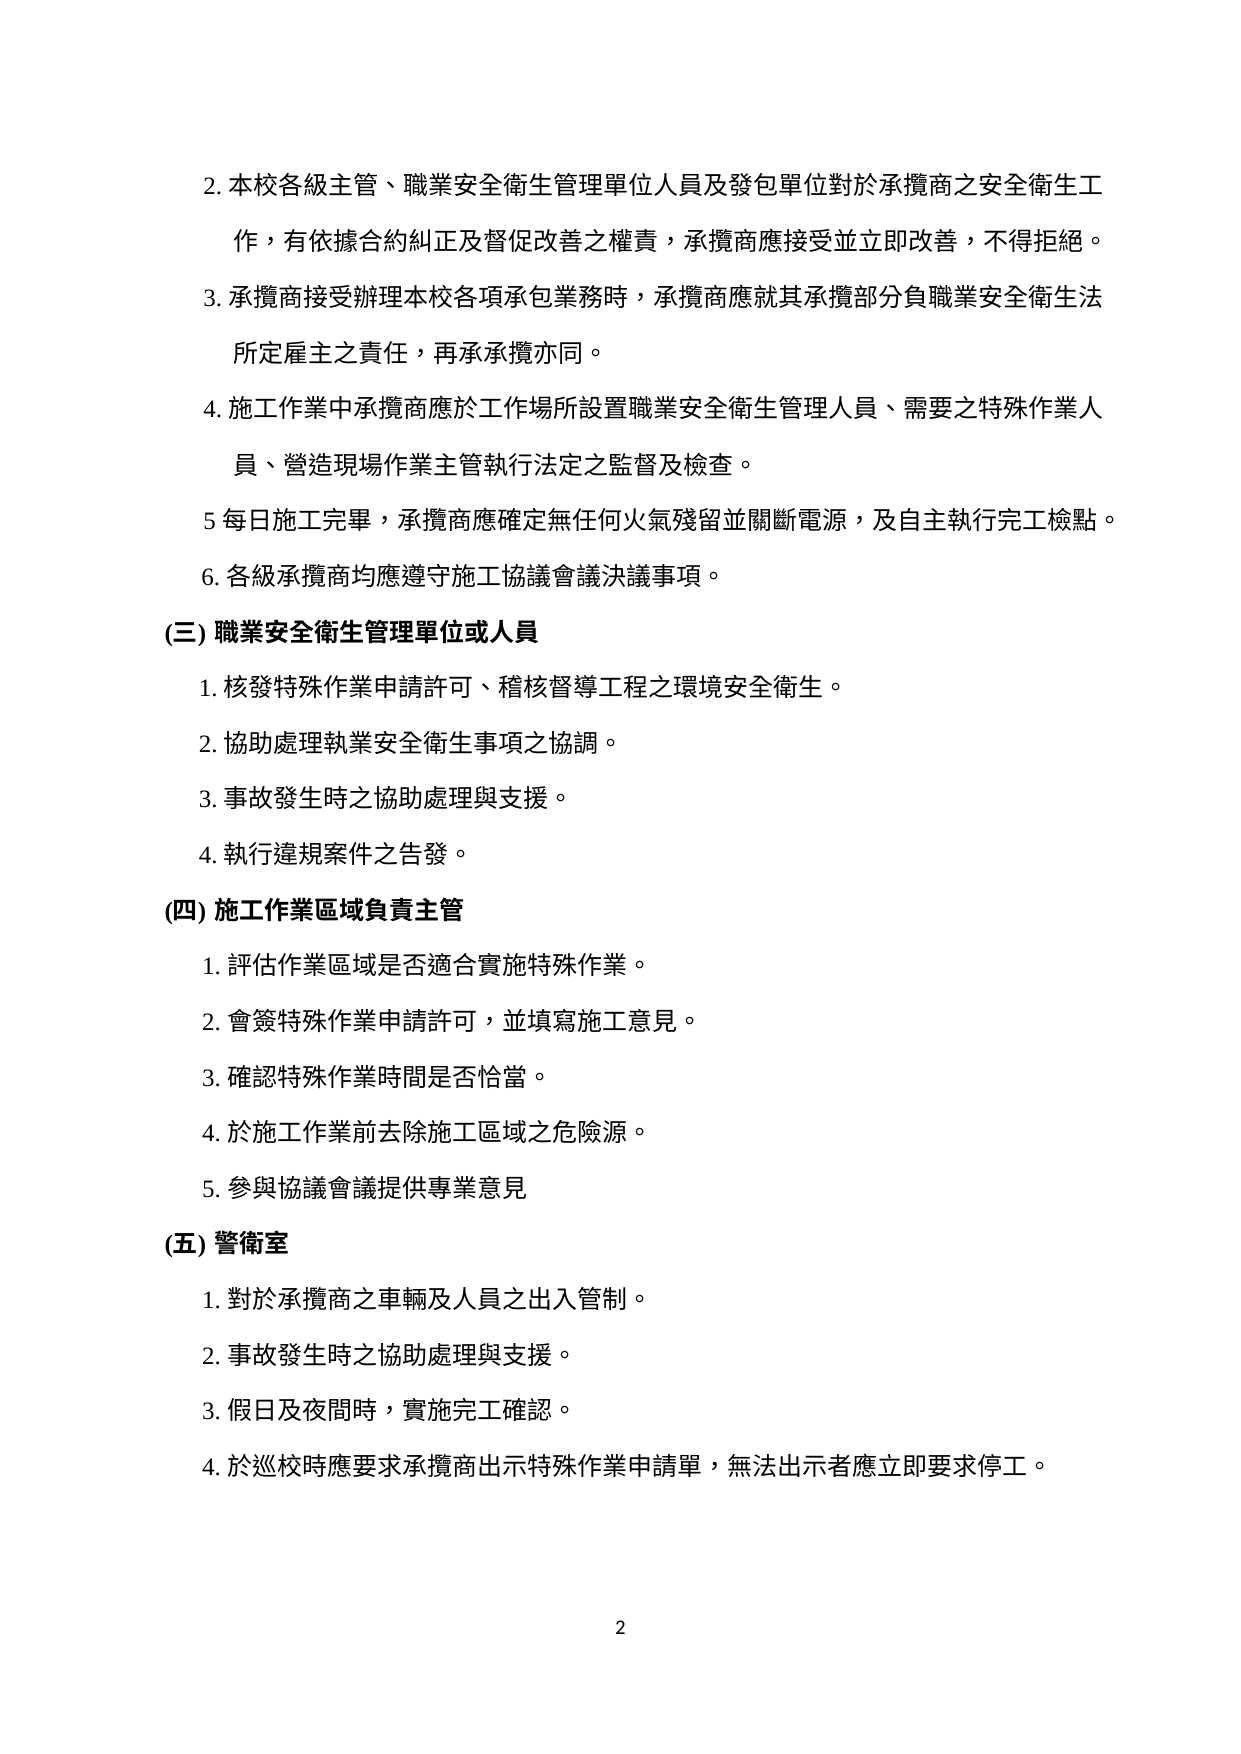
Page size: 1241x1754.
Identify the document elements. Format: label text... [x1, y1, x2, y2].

text 4. 施工作業中承攬商應於工作場所設置職業安全衛生管理人員、需要之特殊作業人員、營造現場作業主管執行法定之監督及檢查。 [203, 388, 1110, 482]
text 4. 執行違規案件之告發。 [198, 834, 1110, 871]
text 4. 於巡校時應要求承攬商出示特殊作業申請單，無法出示者應立即要求停工。 [202, 1446, 1110, 1483]
text 1. 核發特殊作業申請許可、稽核督導工程之環境安全衛生。 [198, 667, 1110, 704]
text 6. 各級承攬商均應遵守施工協議會議決議事項。 [201, 556, 1110, 593]
text 2. 本校各級主管、職業安全衛生管理單位人員及發包單位對於承攬商之安全衛生工作，有依據合約糾正及督促改善之權責，承攬商應接受並立即改善，不得拒絕。 [203, 164, 1110, 258]
text 3. 承攬商接受辦理本校各項承包業務時，承攬商應就其承攬部分負職業安全衛生法所定雇主之責任，再承承攬亦同。 [203, 276, 1110, 370]
text 3. 事故發生時之協助處理與支援。 [198, 778, 1110, 816]
text 4. 於施工作業前去除施工區域之危險源。 [202, 1112, 1110, 1149]
text 5 每日施工完畢，承攬商應確定無任何火氣殘留並關斷電源，及自主執行完工檢點。 [203, 500, 1110, 538]
list 施工作業區域負責主管 [164, 889, 1110, 927]
list 職業安全衛生管理單位或人員 [164, 611, 1110, 649]
text 3. 確認特殊作業時間是否恰當。 [202, 1056, 1110, 1094]
list 警衛室 [164, 1223, 1110, 1261]
text 2. 協助處理執業安全衛生事項之協調。 [198, 723, 1110, 760]
text 2. 會簽特殊作業申請許可，並填寫施工意見。 [202, 1001, 1110, 1038]
text 1. 對於承攬商之車輛及人員之出入管制。 [202, 1279, 1110, 1316]
text 3. 假日及夜間時，實施完工確認。 [202, 1390, 1110, 1428]
text 2. 事故發生時之協助處理與支援。 [202, 1334, 1110, 1372]
text 1. 評估作業區域是否適合實施特殊作業。 [202, 945, 1110, 983]
text 5. 參與協議會議提供專業意見 [202, 1168, 1110, 1205]
